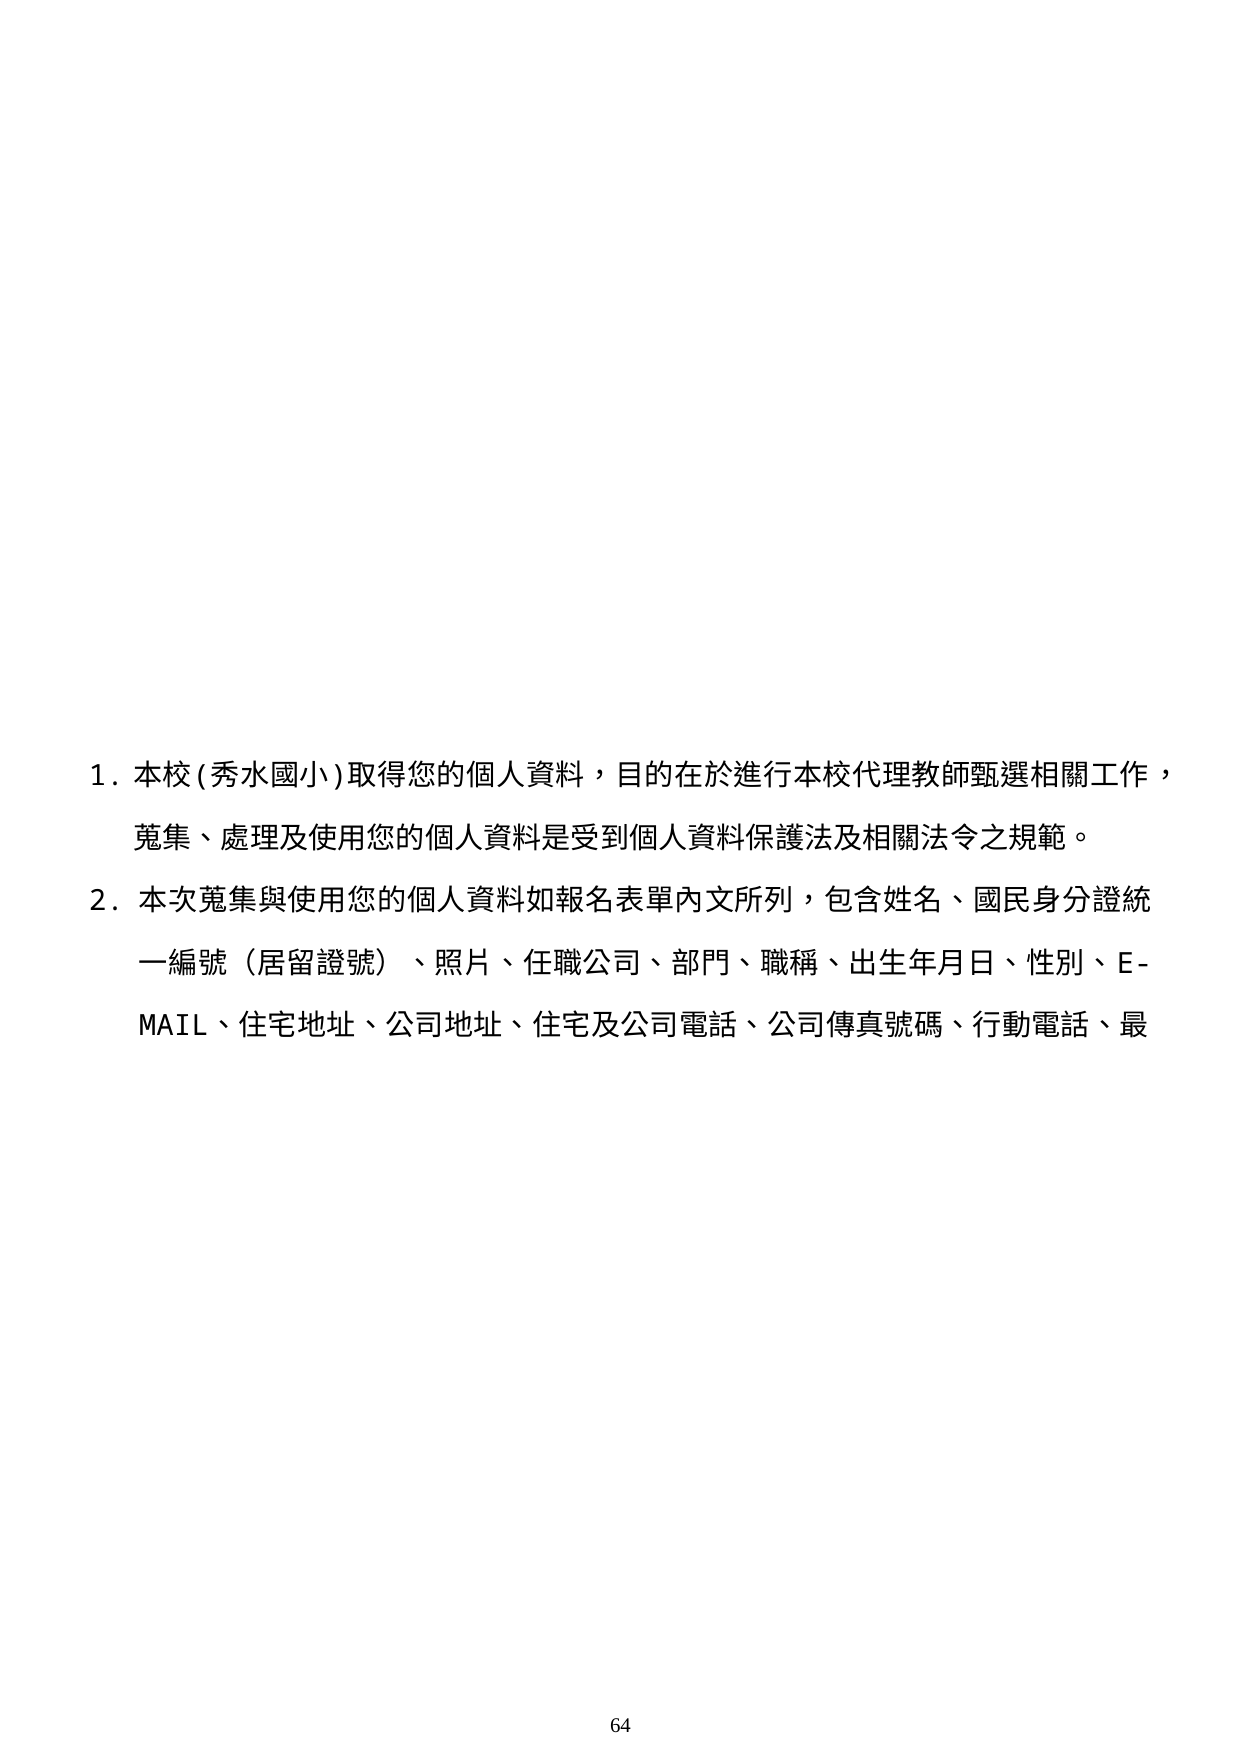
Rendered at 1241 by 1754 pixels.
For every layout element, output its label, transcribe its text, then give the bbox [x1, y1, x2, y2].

list 本校(秀水國小)取得您的個人資料，目的在於進行本校代理教師甄選相關工作，蒐集、處理及使用您的個人資料是受到個人資料保護法及相關法令之規範。 [89, 731, 1152, 856]
list 本次蒐集與使用您的個人資料如報名表單內文所列，包含姓名、國民身分證統一編號（居留證號）、照片、任職公司、部門、職稱、出生年月日、性別、E-MAIL、住宅地址、公司地址、住宅及公司電話、公司傳真號碼、行動電話、最 [89, 856, 1152, 1044]
